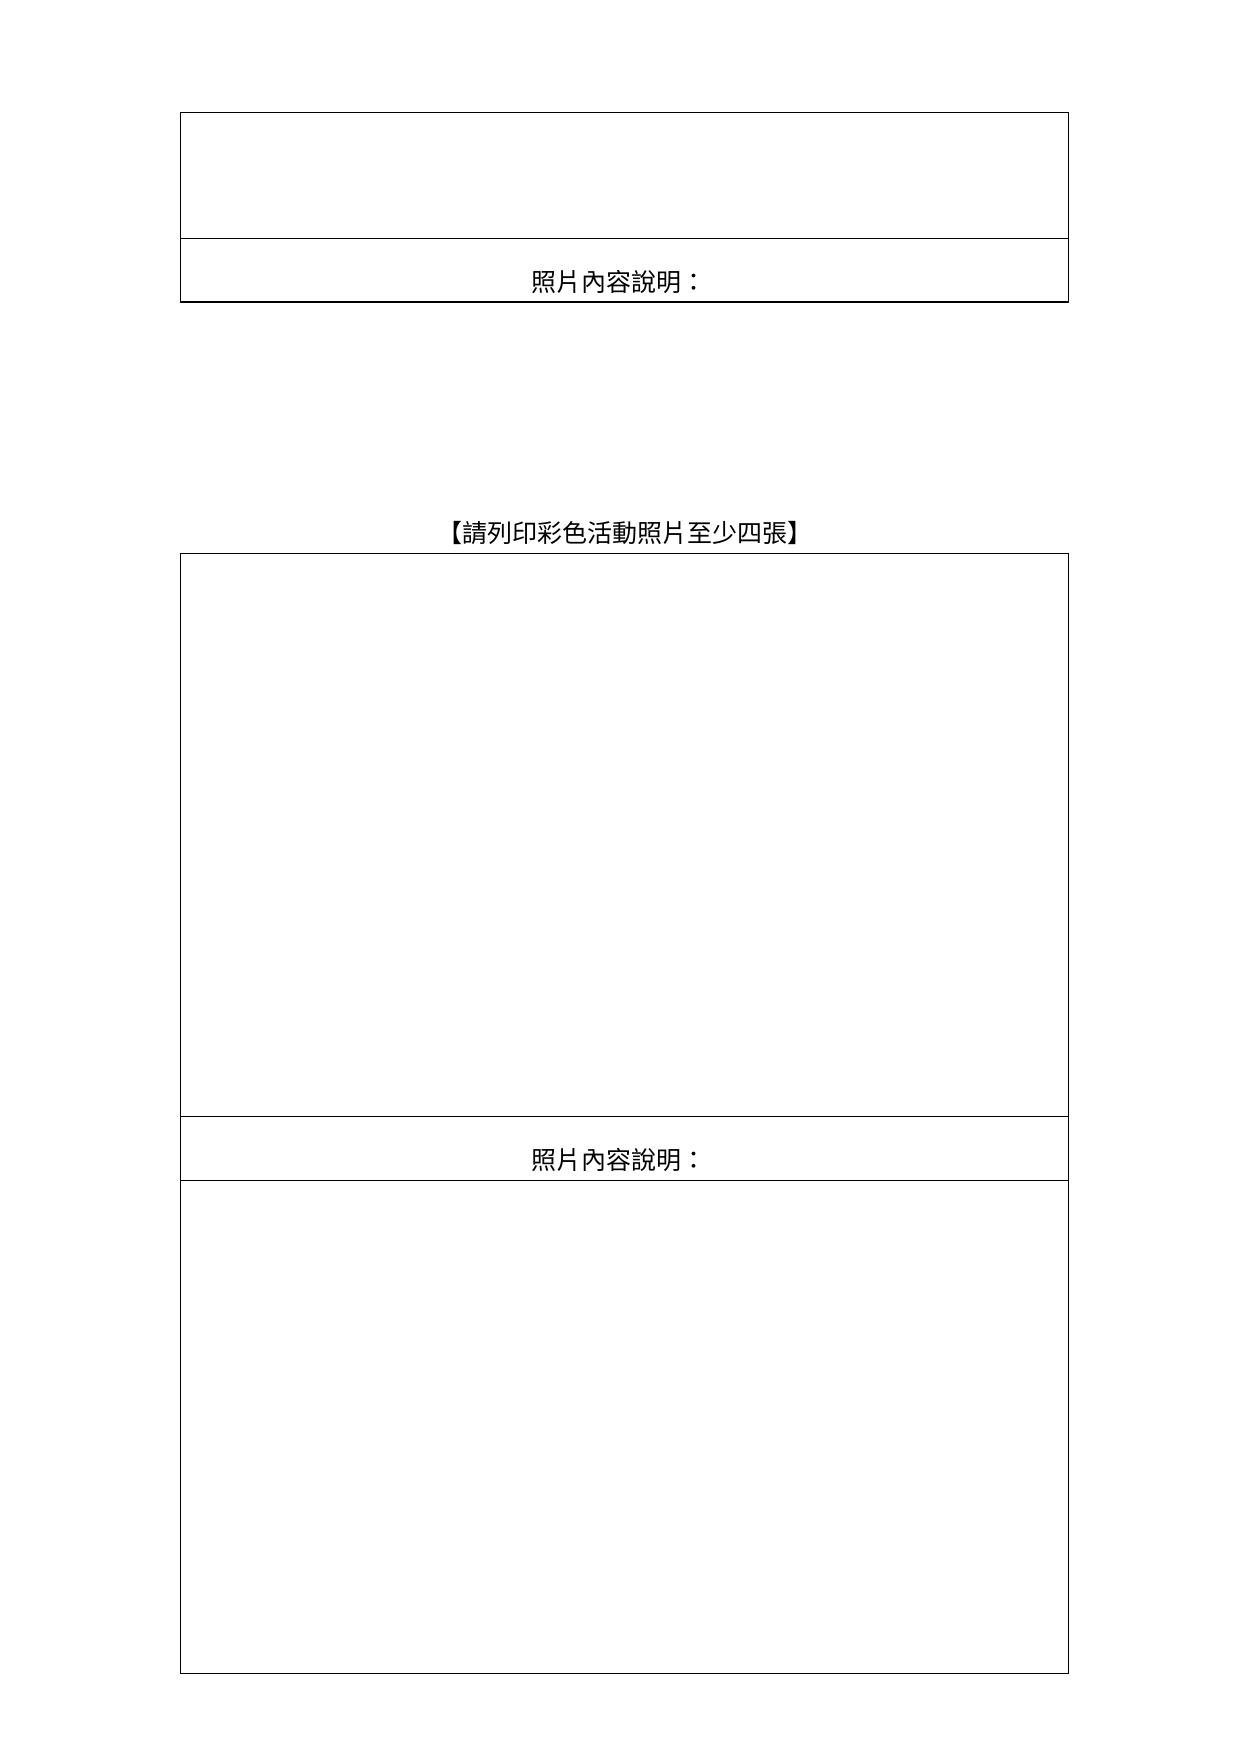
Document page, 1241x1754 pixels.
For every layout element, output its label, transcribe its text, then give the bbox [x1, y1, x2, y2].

table_cell [181, 113, 1068, 238]
text 【請列印彩色活動照片至少四張】 [112, 490, 1137, 552]
table_cell [181, 1181, 1068, 1673]
table_cell 照片內容說明： [181, 239, 1068, 301]
table_cell 照片內容說明： [181, 1117, 1068, 1179]
table_header [181, 554, 1068, 1116]
